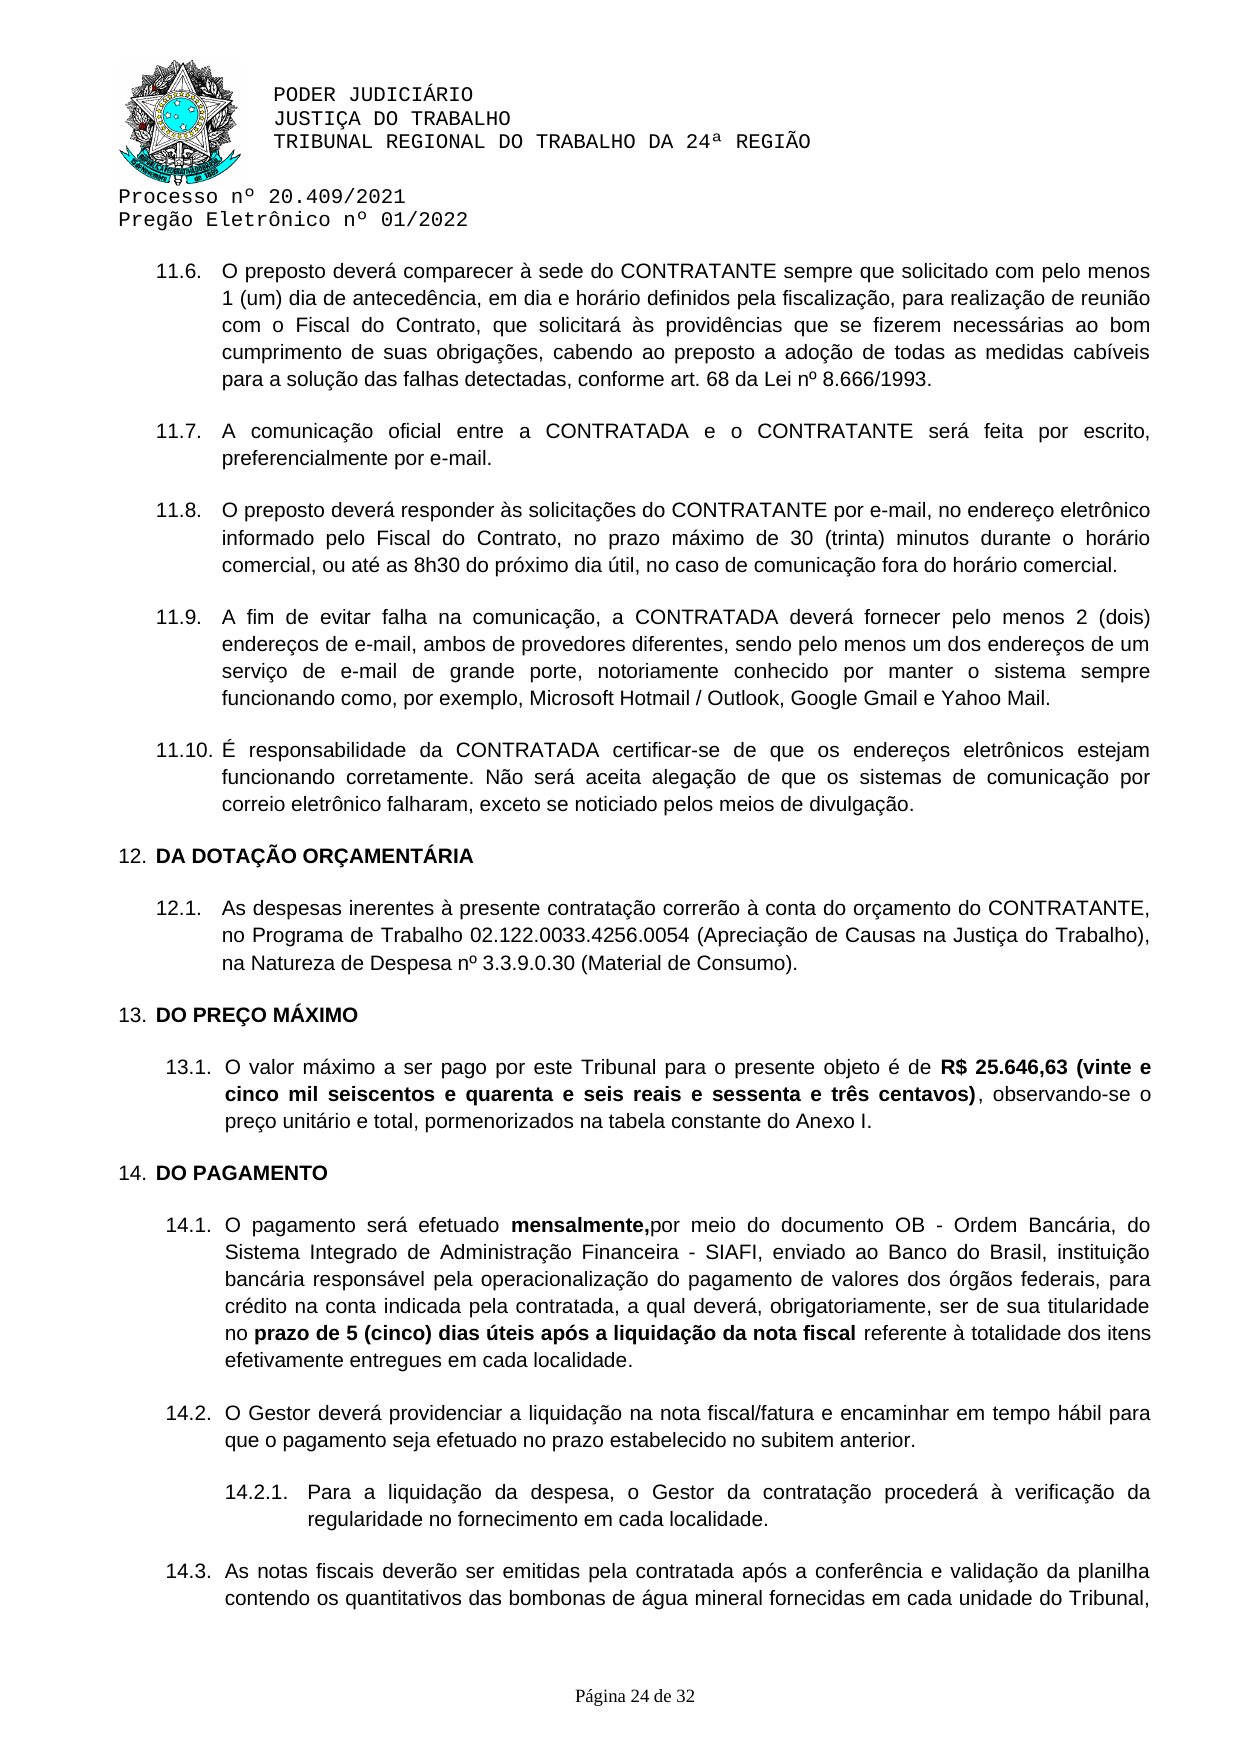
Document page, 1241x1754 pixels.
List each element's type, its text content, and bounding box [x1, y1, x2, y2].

list É responsabilidade da CONTRATADA certificar-se de que os endereços eletrônicos estejam funcionando corretamente. Não será aceita alegação de que os sistemas de comunicação por correio eletrônico falharam, exceto se noticiado pelos meios de divulgação. [156, 736, 1152, 817]
list O preposto deverá responder às solicitações do CONTRATANTE por e-mail, no endereço eletrônico informado pelo Fiscal do Contrato, no prazo máximo de 30 (trinta) minutos durante o horário comercial, ou até as 8h30 do próximo dia útil, no caso de comunicação fora do horário comercial. [156, 496, 1152, 577]
list A comunicação oficial entre a CONTRATADA e o CONTRATANTE será feita por escrito, preferencialmente por e-mail. [156, 417, 1152, 471]
list O valor máximo a ser pago por este Tribunal para o presente objeto é de R$ 25.646,63 (vinte e cinco mil seiscentos e quarenta e seis reais e sessenta e três centavos), observando-se o preço unitário e total, pormenorizados na tabela constante do Anexo I. [165, 1052, 1152, 1134]
list O preposto deverá comparecer à sede do CONTRATANTE sempre que solicitado com pelo menos 1 (um) dia de antecedência, em dia e horário definidos pela fiscalização, para realização de reunião com o Fiscal do Contrato, que solicitará às providências que se fizerem necessárias ao bom cumprimento de suas obrigações, cabendo ao preposto a adoção de todas as medidas cabíveis para a solução das falhas detectadas, conforme art. 68 da Lei nº 8.666/1993. [156, 257, 1152, 392]
list O pagamento será efetuado mensalmente,por meio do documento OB - Ordem Bancária, do Sistema Integrado de Administração Financeira - SIAFI, enviado ao Banco do Brasil, instituição bancária responsável pela operacionalização do pagamento de valores dos órgãos federais, para crédito na conta indicada pela contratada, a qual deverá, obrigatoriamente, ser de sua titularidade no prazo de 5 (cinco) dias úteis após a liquidação da nota fiscal referente à totalidade dos itens efetivamente entregues em cada localidade. [165, 1211, 1152, 1373]
list DO PAGAMENTO [118, 1159, 1152, 1186]
list DO PREÇO MÁXIMO [118, 1000, 1152, 1027]
list Para a liquidação da despesa, o Gestor da contratação procederá à verificação da regularidade no fornecimento em cada localidade. [224, 1477, 1152, 1532]
picture [118, 59, 243, 186]
list A fim de evitar falha na comunicação, a CONTRATADA deverá fornecer pelo menos 2 (dois) endereços de e-mail, ambos de provedores diferentes, sendo pelo menos um dos endereços de um serviço de e-mail de grande porte, notoriamente conhecido por manter o sistema sempre funcionando como, por exemplo, Microsoft Hotmail / Outlook, Google Gmail e Yahoo Mail. [156, 602, 1152, 711]
list As notas fiscais deverão ser emitidas pela contratada após a conferência e validação da planilha contendo os quantitativos das bombonas de água mineral fornecidas em cada unidade do Tribunal, [165, 1557, 1152, 1611]
list As despesas inerentes à presente contratação correrão à conta do orçamento do CONTRATANTE, no Programa de Trabalho 02.122.0033.4256.0054 (Apreciação de Causas na Justiça do Trabalho), na Natureza de Despesa nº 3.3.9.0.30 (Material de Consumo). [156, 894, 1152, 975]
list O Gestor deverá providenciar a liquidação na nota fiscal/fatura e encaminhar em tempo hábil para que o pagamento seja efetuado no prazo estabelecido no subitem anterior. [165, 1398, 1152, 1452]
list DA DOTAÇÃO ORÇAMENTÁRIA [118, 842, 1152, 869]
